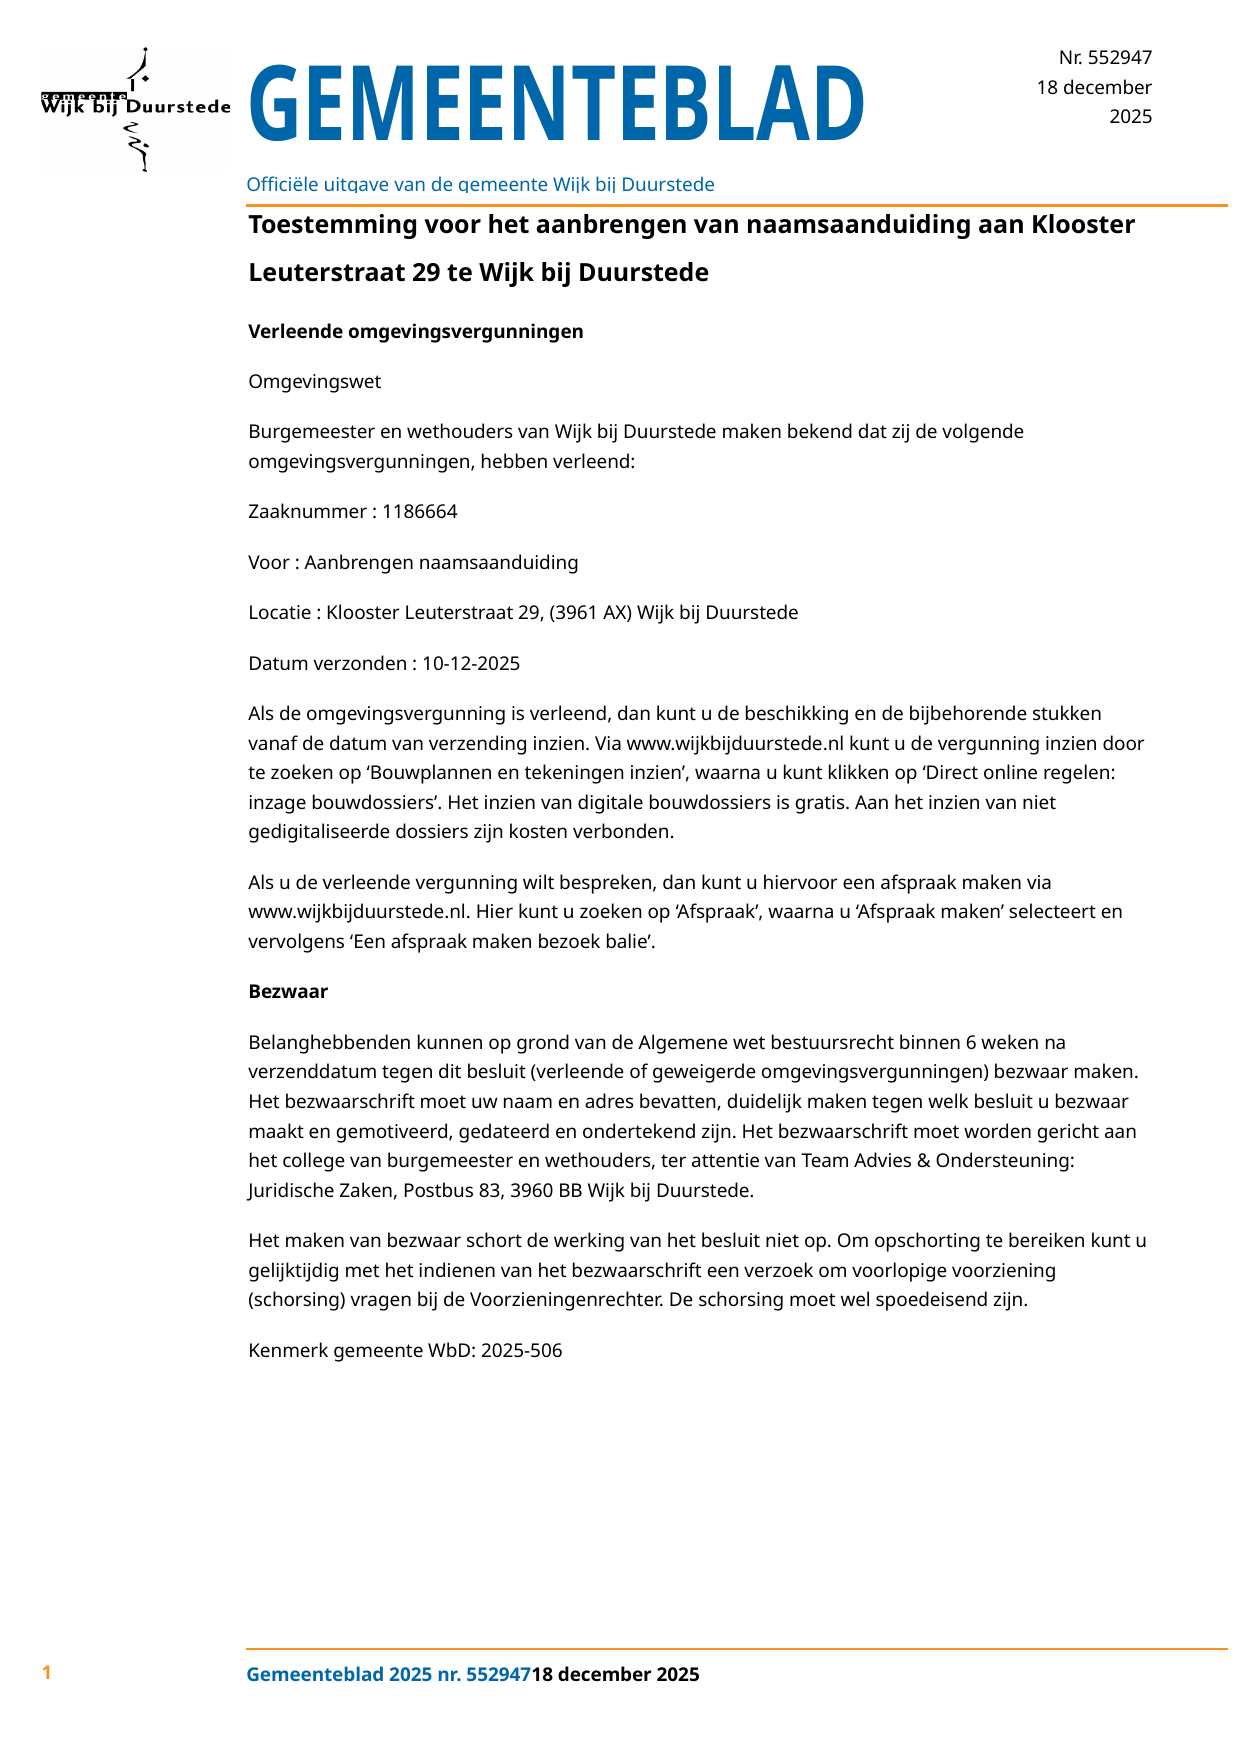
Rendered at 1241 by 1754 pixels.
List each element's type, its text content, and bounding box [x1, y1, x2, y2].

text Burgemeester en wethouders van Wijk bij Duurstede maken bekend dat zij de volgende omgevingsvergunningen, hebben verleend: [248, 419, 1152, 474]
picture [41, 47, 231, 172]
text Verleende omgevingsvergunningen [248, 318, 1152, 344]
text Het maken van bezwaar schort de werking van het besluit niet op. Om opschorting te bereiken kunt u gelijktijdig met het indienen van het bezwaarschrift een verzoek om voorlopige voorziening (schorsing) vragen bij de Voorzieningenrechter. De schorsing moet wel spoedeisend zijn. [248, 1227, 1152, 1312]
text Kenmerk gemeente WbD: 2025-506 [248, 1337, 1152, 1363]
text Locatie : Klooster Leuterstraat 29, (3961 AX) Wijk bij Duurstede [248, 599, 1152, 625]
text Toestemming voor het aanbrengen van naamsaanduiding aan Klooster Leuterstraat 29 te Wijk bij Duurstede [248, 207, 1152, 288]
text Datum verzonden : 10-12-2025 [248, 650, 1152, 676]
text Omgevingswet [248, 368, 1152, 394]
text Bezwaar [248, 979, 1152, 1004]
text Als u de verleende vergunning wilt bespreken, dan kunt u hiervoor een afspraak maken via www.wijkbijduurstede.nl. Hier kunt u zoeken op ‘Afspraak’, waarna u ‘Afspraak maken’ selecteert en vervolgens ‘Een afspraak maken bezoek balie’. [248, 869, 1152, 954]
text Als de omgevingsvergunning is verleend, dan kunt u de beschikking en de bijbehorende stukken vanaf de datum van verzending inzien. Via www.wijkbijduurstede.nl kunt u de vergunning inzien door te zoeken op ‘Bouwplannen en tekeningen inzien’, waarna u kunt klikken op ‘Direct online regelen: inzage bouwdossiers’. Het inzien van digitale bouwdossiers is gratis. Aan het inzien van niet gedigitaliseerde dossiers zijn kosten verbonden. [248, 700, 1152, 844]
text Belanghebbenden kunnen op grond van de Algemene wet bestuursrecht binnen 6 weken na verzenddatum tegen dit besluit (verleende of geweigerde omgevingsvergunningen) bezwaar maken. Het bezwaarschrift moet uw naam en adres bevatten, duidelijk maken tegen welk besluit u bezwaar maakt en gemotiveerd, gedateerd en ondertekend zijn. Het bezwaarschrift moet worden gericht aan het college van burgemeester en wethouders, ter attentie van Team Advies & Ondersteuning: Juridische Zaken, Postbus 83, 3960 BB Wijk bij Duurstede. [248, 1029, 1152, 1203]
text Zaaknummer : 1186664 [248, 499, 1152, 524]
text Voor : Aanbrengen naamsaanduiding [248, 549, 1152, 575]
